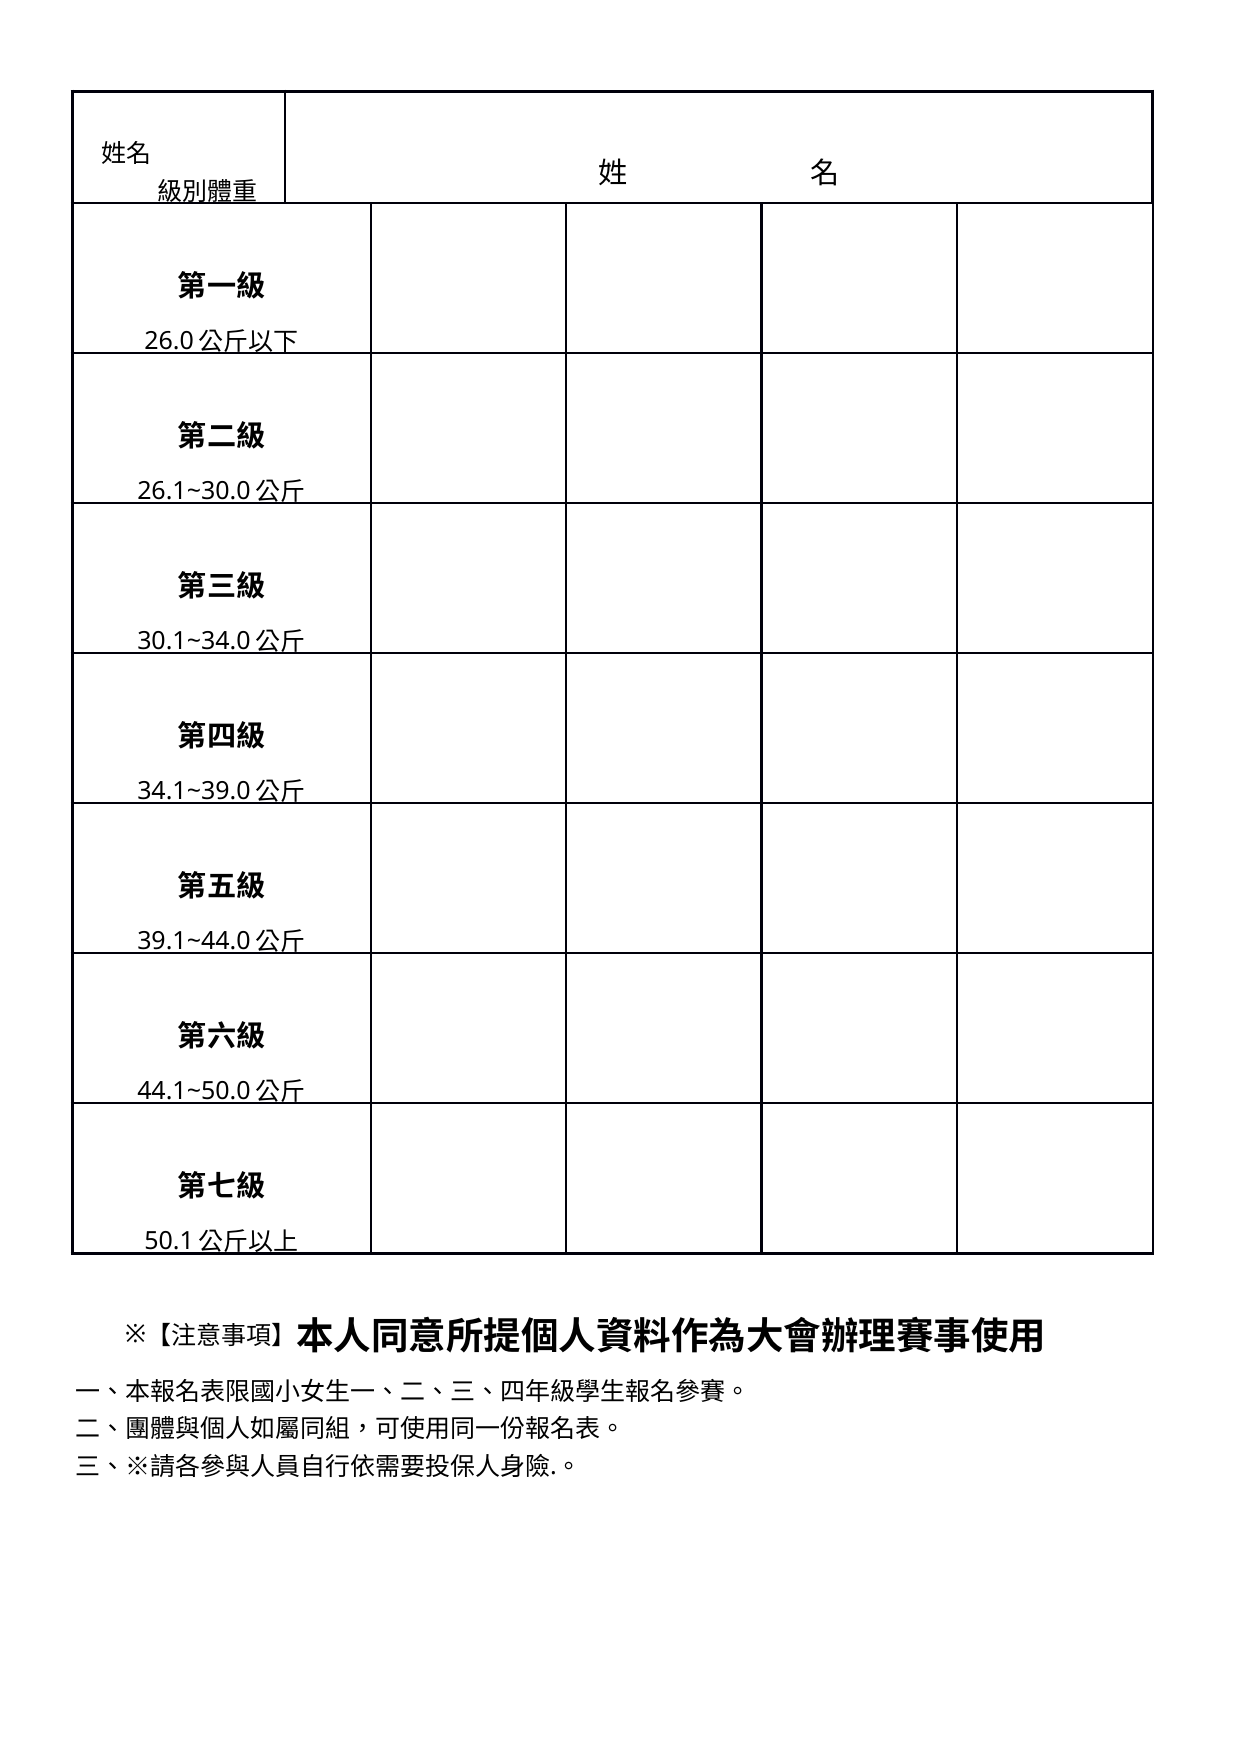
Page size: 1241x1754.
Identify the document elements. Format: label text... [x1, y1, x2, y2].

table_cell [763, 1104, 956, 1252]
table_cell [372, 204, 565, 352]
text ※【注意事項】本人同意所提個人資料作為大會辦理賽事使用 [125, 1289, 1165, 1364]
table_cell [958, 504, 1152, 652]
table_cell [372, 504, 565, 652]
table_cell [372, 1104, 565, 1252]
table_cell 第六級 44.1~50.0公斤 [74, 954, 370, 1102]
table_cell 第五級 39.1~44.0公斤 [74, 804, 370, 952]
table_cell 第四級 34.1~39.0公斤 [74, 654, 370, 802]
table_cell [567, 1104, 760, 1252]
table_cell [763, 354, 956, 502]
table_cell 第二級 26.1~30.0公斤 [74, 354, 370, 502]
text 三、※請各參與人員自行依需要投保人身險.。 [75, 1439, 1165, 1477]
table_cell [958, 804, 1152, 952]
table_cell [567, 804, 760, 952]
table_cell [763, 204, 956, 352]
table_cell [567, 954, 760, 1102]
table_cell [763, 504, 956, 652]
table_cell [763, 954, 956, 1102]
table_cell [958, 954, 1152, 1102]
table_cell 第七級 50.1公斤以上 [74, 1104, 370, 1252]
table_cell [372, 804, 565, 952]
table_cell [958, 1104, 1152, 1252]
table_cell [372, 654, 565, 802]
table_cell 姓 名 [286, 93, 1151, 202]
table_cell [372, 354, 565, 502]
table_cell 第一級 26.0公斤以下 [74, 204, 370, 352]
table_cell [567, 504, 760, 652]
table_cell [958, 204, 1152, 352]
table_cell [958, 654, 1152, 802]
table_cell [567, 204, 760, 352]
text 一、本報名表限國小女生一、二、三、四年級學生報名參賽。 [75, 1364, 1165, 1402]
table_cell [958, 354, 1152, 502]
table_cell 第三級 30.1~34.0公斤 [74, 504, 370, 652]
table_cell [567, 354, 760, 502]
table_cell [372, 954, 565, 1102]
table_cell [763, 654, 956, 802]
table_cell [763, 804, 956, 952]
table_cell 姓名 級別體重 [74, 93, 284, 202]
text 二、團體與個人如屬同組，可使用同一份報名表。 [75, 1402, 1165, 1439]
table_cell [567, 654, 760, 802]
